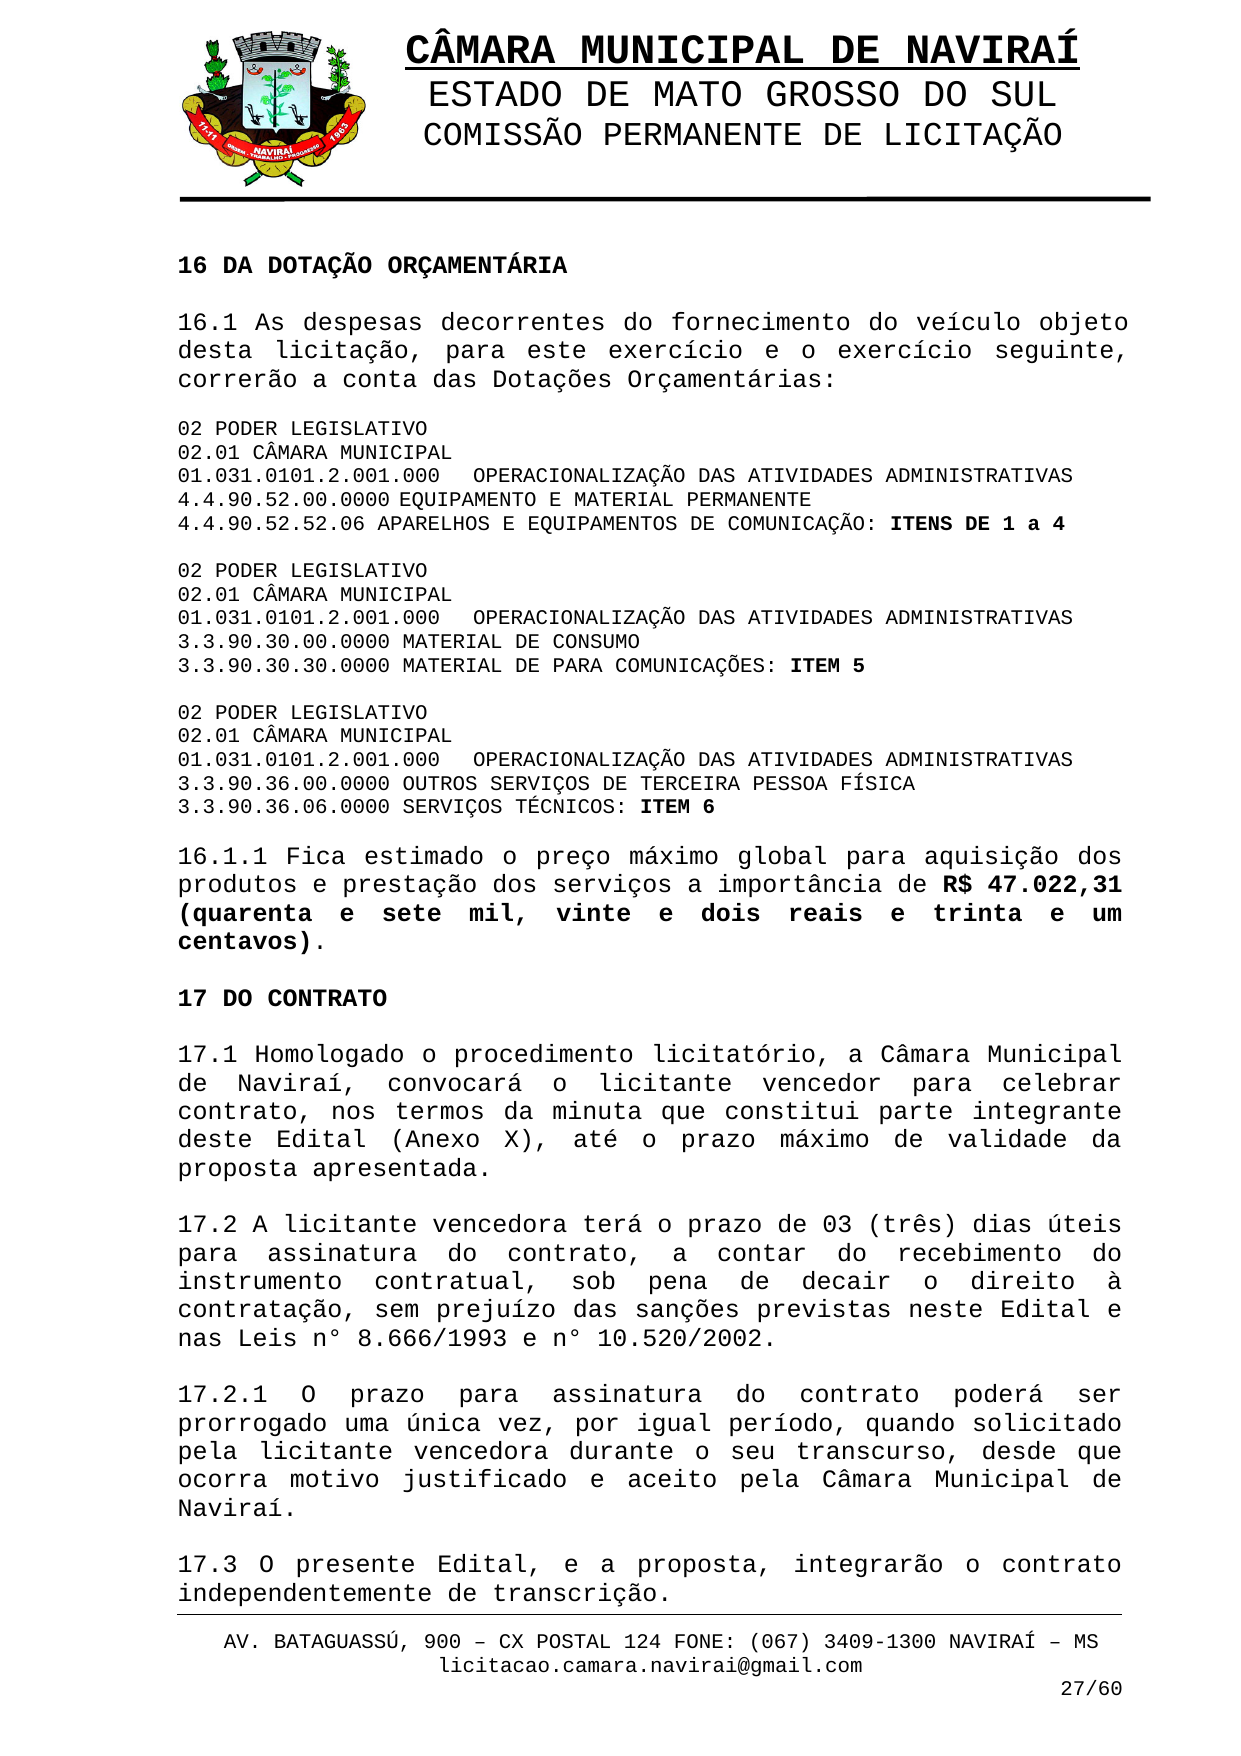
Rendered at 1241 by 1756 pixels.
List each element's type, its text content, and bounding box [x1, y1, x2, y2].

text 02 PODER LEGISLATIVO [177, 560, 1122, 584]
text 17.3 O presente Edital, e a proposta, integrarão o contrato independentemente de transcrição. [177, 1552, 1122, 1609]
text 17.2.1 O prazo para assinatura do contrato poderá ser prorrogado uma única vez, por igual período, quando solicitado pela licitante vencedora durante o seu transcurso, desde que ocorra motivo justificado e aceito pela Câmara Municipal de Naviraí. [177, 1382, 1122, 1524]
text 01.031.0101.2.001.000 OPERACIONALIZAÇÃO DAS ATIVIDADES ADMINISTRATIVAS [177, 749, 1122, 773]
text 3.3.90.30.30.0000 MATERIAL DE PARA COMUNICAÇÕES: ITEM 5 [177, 654, 1122, 678]
text 16.1 As despesas decorrentes do fornecimento do veículo objeto desta licitação, para este exercício e o exercício seguinte, correrão a conta das Dotações Orçamentárias: [177, 309, 1129, 394]
text 17.1 Homologado o procedimento licitatório, a Câmara Municipal de Naviraí, convocará o licitante vencedor para celebrar contrato, nos termos da minuta que constitui parte integrante deste Edital (Anexo X), até o prazo máximo de validade da proposta apresentada. [177, 1042, 1122, 1184]
text 16 DA DOTAÇÃO ORÇAMENTÁRIA [177, 253, 1122, 281]
text 4.4.90.52.00.0000 EQUIPAMENTO E MATERIAL PERMANENTE [177, 489, 1122, 513]
text 17.2 A licitante vencedora terá o prazo de 03 (três) dias úteis para assinatura do contrato, a contar do recebimento do instrumento contratual, sob pena de decair o direito à contratação, sem prejuízo das sanções previstas neste Edital e nas Leis n° 8.666/1993 e n° 10.520/2002. [177, 1212, 1122, 1354]
text 02.01 CÂMARA MUNICIPAL [177, 442, 1122, 465]
text 4.4.90.52.52.06 APARELHOS E EQUIPAMENTOS DE COMUNICAÇÃO: ITENS DE 1 a 4 [177, 513, 1122, 536]
text 16.1.1 Fica estimado o preço máximo global para aquisição dos produtos e prestação dos serviços a importância de R$ 47.022,31 (quarenta e sete mil, vinte e dois reais e trinta e um centavos). [177, 844, 1122, 957]
text 02.01 CÂMARA MUNICIPAL [177, 584, 1122, 607]
text 02 PODER LEGISLATIVO [177, 702, 1122, 726]
text 02 PODER LEGISLATIVO [177, 418, 1122, 442]
text 3.3.90.36.00.0000 OUTROS SERVIÇOS DE TERCEIRA PESSOA FÍSICA [177, 773, 1122, 796]
text 01.031.0101.2.001.000 OPERACIONALIZAÇÃO DAS ATIVIDADES ADMINISTRATIVAS [177, 465, 1122, 489]
text 01.031.0101.2.001.000 OPERACIONALIZAÇÃO DAS ATIVIDADES ADMINISTRATIVAS [177, 607, 1122, 631]
text 3.3.90.36.06.0000 SERVIÇOS TÉCNICOS: ITEM 6 [177, 796, 1122, 820]
text 02.01 CÂMARA MUNICIPAL [177, 726, 1122, 749]
text 17 DO CONTRATO [177, 985, 1122, 1014]
text 3.3.90.30.00.0000 MATERIAL DE CONSUMO [177, 631, 1122, 654]
